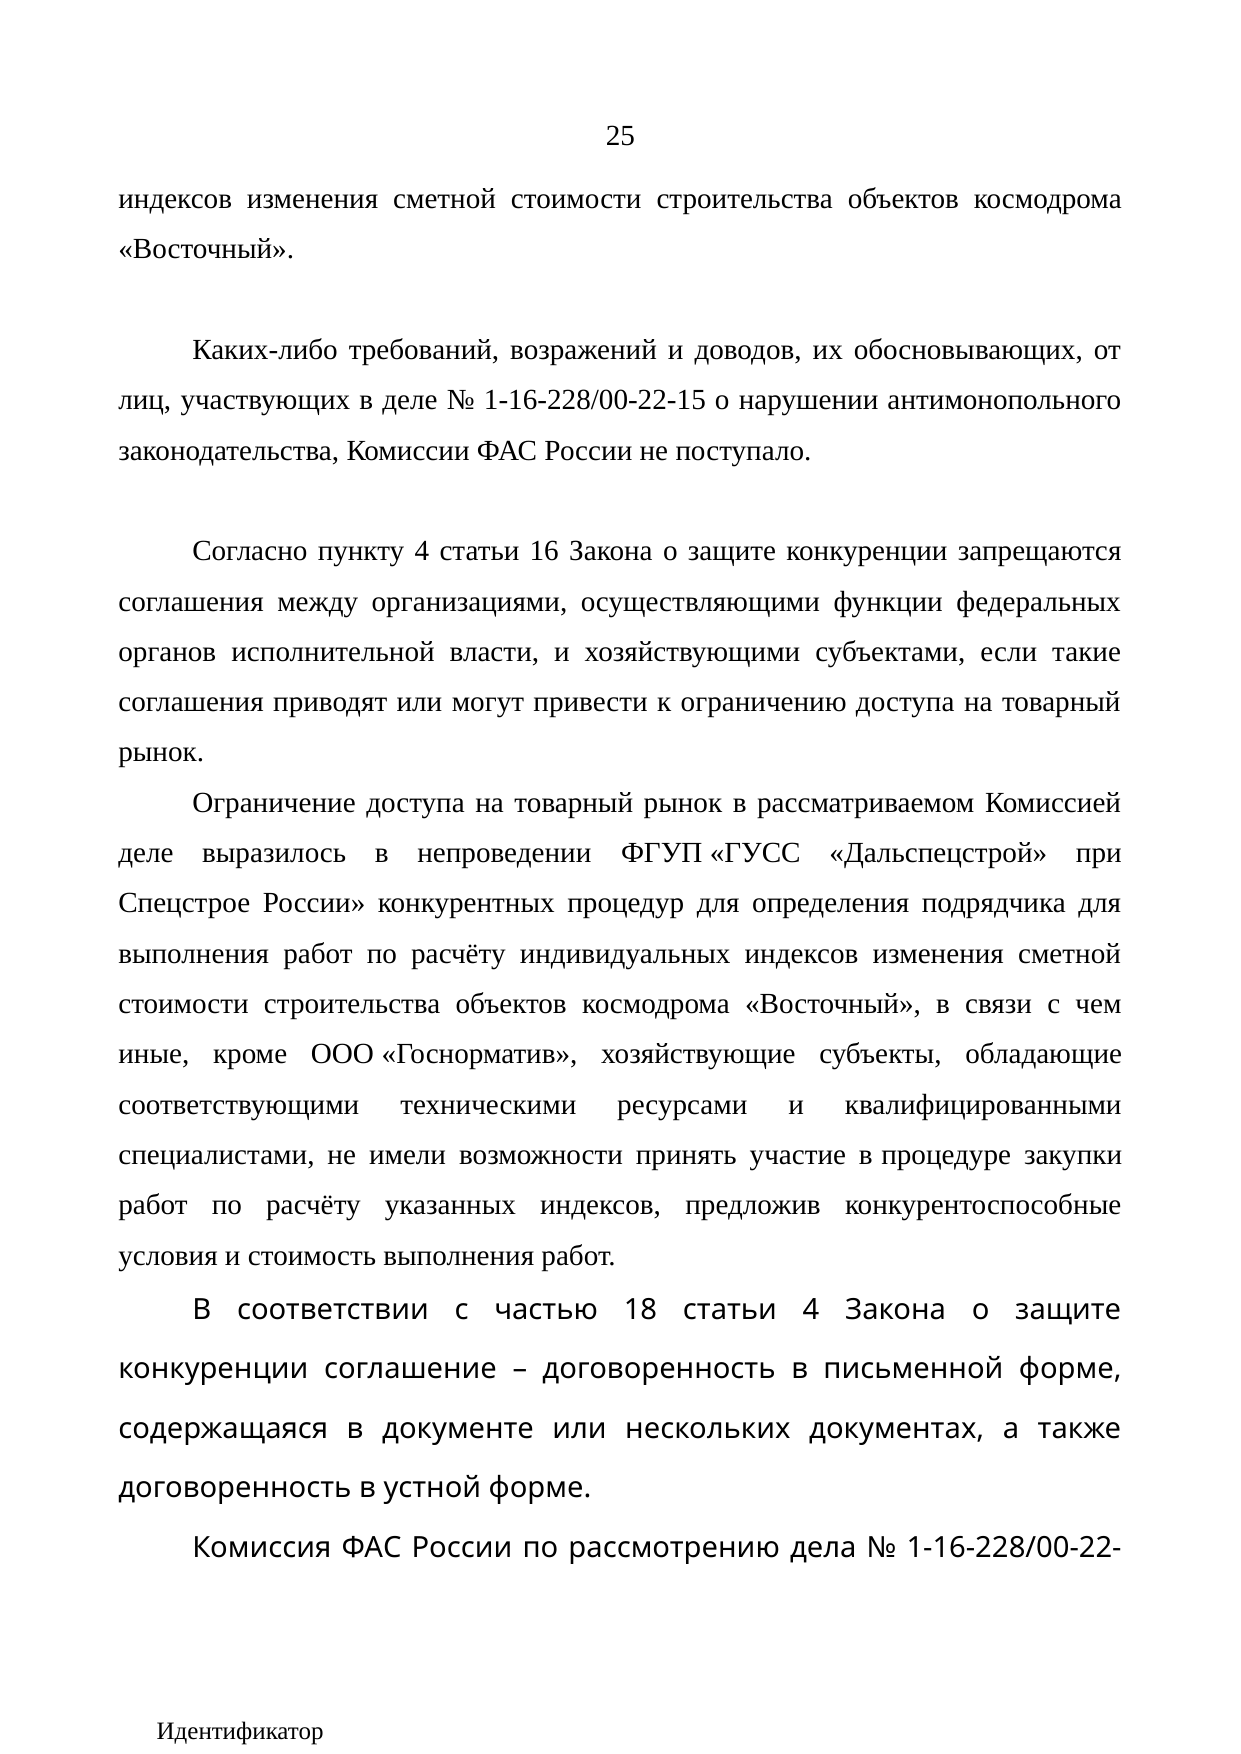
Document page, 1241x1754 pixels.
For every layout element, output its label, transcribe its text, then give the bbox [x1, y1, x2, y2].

text Комиссия ФАС России по рассмотрению дела № 1-16-228/00-22- [118, 1526, 1122, 1566]
text Каких-либо требований, возражений и доводов, их обосновывающих, от лиц, участвующих в деле № 1-16-228/00-22-15 о нарушении антимонопольного законодательства, Комиссии ФАС России не поступало. [118, 332, 1122, 466]
text индексов изменения сметной стоимости строительства объектов космодрома «Восточный». [118, 181, 1122, 265]
text В соответствии с частью 18 статьи 4 Закона о защите конкуренции соглашение – договоренность в письменной форме, содержащаяся в документе или нескольких документах, а также договоренность в устной форме. [118, 1288, 1122, 1506]
text Ограничение доступа на товарный рынок в рассматриваемом Комиссией деле выразилось в непроведении ФГУП «ГУСС «Дальспецстрой» при Спецстрое России» конкурентных процедур для определения подрядчика для выполнения работ по расчёту индивидуальных индексов изменения сметной стоимости строительства объектов космодрома «Восточный», в связи с чем иные, кроме ООО «Госнорматив», хозяйствующие субъекты, обладающие соответствующими техническими ресурсами и квалифицированными специалистами, не имели возможности принять участие в процедуре закупки работ по расчёту указанных индексов, предложив конкурентоспособные условия и стоимость выполнения работ. [118, 785, 1122, 1271]
text Согласно пункту 4 статьи 16 Закона о защите конкуренции запрещаются соглашения между организациями, осуществляющими функции федеральных органов исполнительной власти, и хозяйствующими субъектами, если такие соглашения приводят или могут привести к ограничению доступа на товарный рынок. [118, 533, 1122, 768]
